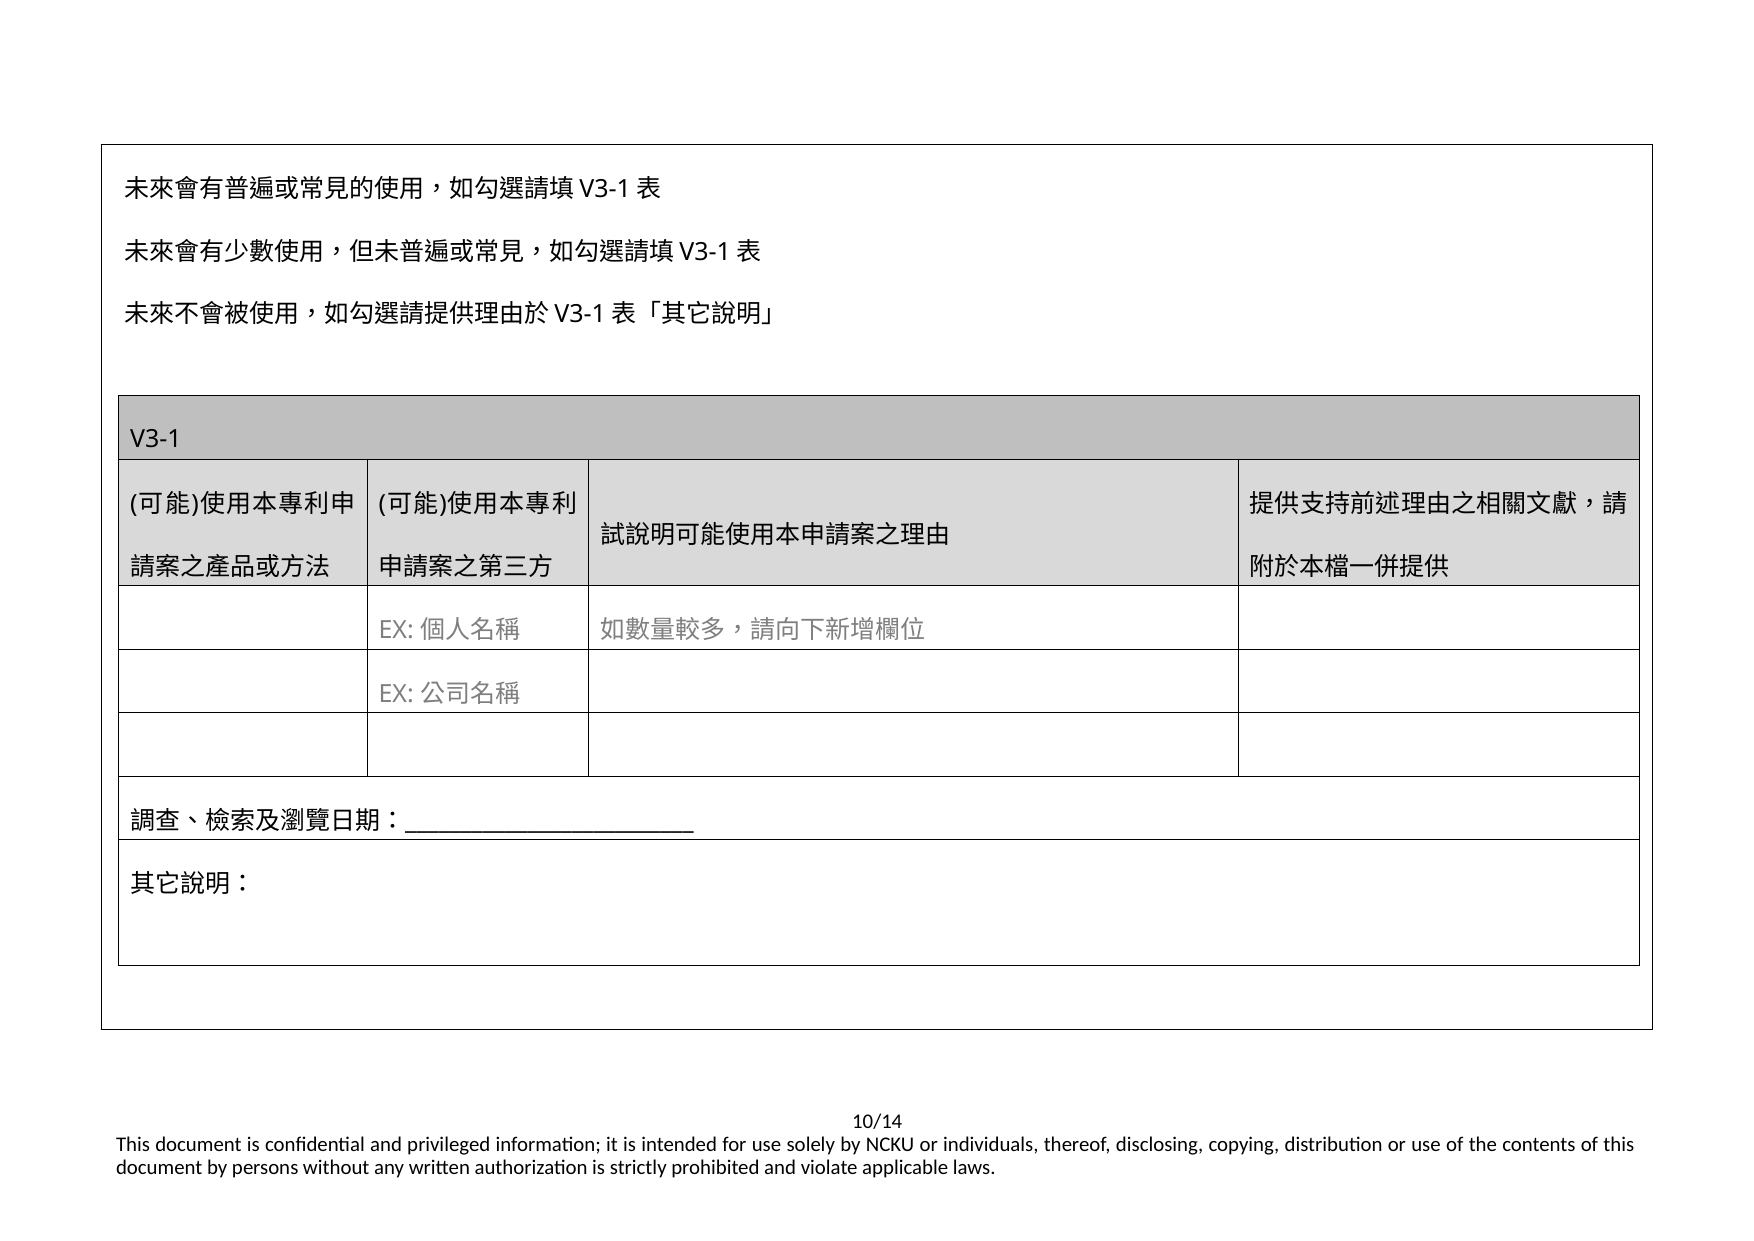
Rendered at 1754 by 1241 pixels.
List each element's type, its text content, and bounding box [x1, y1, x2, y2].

table_cell 提供支持前述理由之相關文獻，請附於本檔一併提供 [1239, 460, 1639, 585]
table_cell [119, 586, 367, 648]
table_cell 其它說明： [119, 840, 1639, 965]
table_cell (可能)使用本專利申請案之第三方 [368, 460, 588, 585]
table_cell 調查、檢索及瀏覽日期：__________________________ [119, 777, 1639, 839]
table_cell [119, 713, 367, 776]
table_cell [589, 713, 1238, 776]
table_cell [1239, 650, 1639, 712]
table_cell [589, 650, 1238, 712]
table_cell EX: 公司名稱 [368, 650, 588, 712]
table_cell [368, 713, 588, 776]
table_cell 如數量較多，請向下新增欄位 [589, 586, 1238, 648]
table_cell [1239, 586, 1639, 648]
table_header V3-1 [119, 396, 1639, 459]
table_cell 未來會有普遍或常見的使用，如勾選請填V3-1表 未來會有少數使用，但未普遍或常見，如勾選請填V3-1表 未來不會被使用，如勾選請提供理由於V3-1表「其它說明」 [102, 145, 1652, 1029]
table_cell (可能)使用本專利申請案之產品或方法 [119, 460, 367, 585]
table_cell EX: 個人名稱 [368, 586, 588, 648]
table_cell 試說明可能使用本申請案之理由 [589, 460, 1238, 585]
table_cell [119, 650, 367, 712]
table_cell [1239, 713, 1639, 776]
